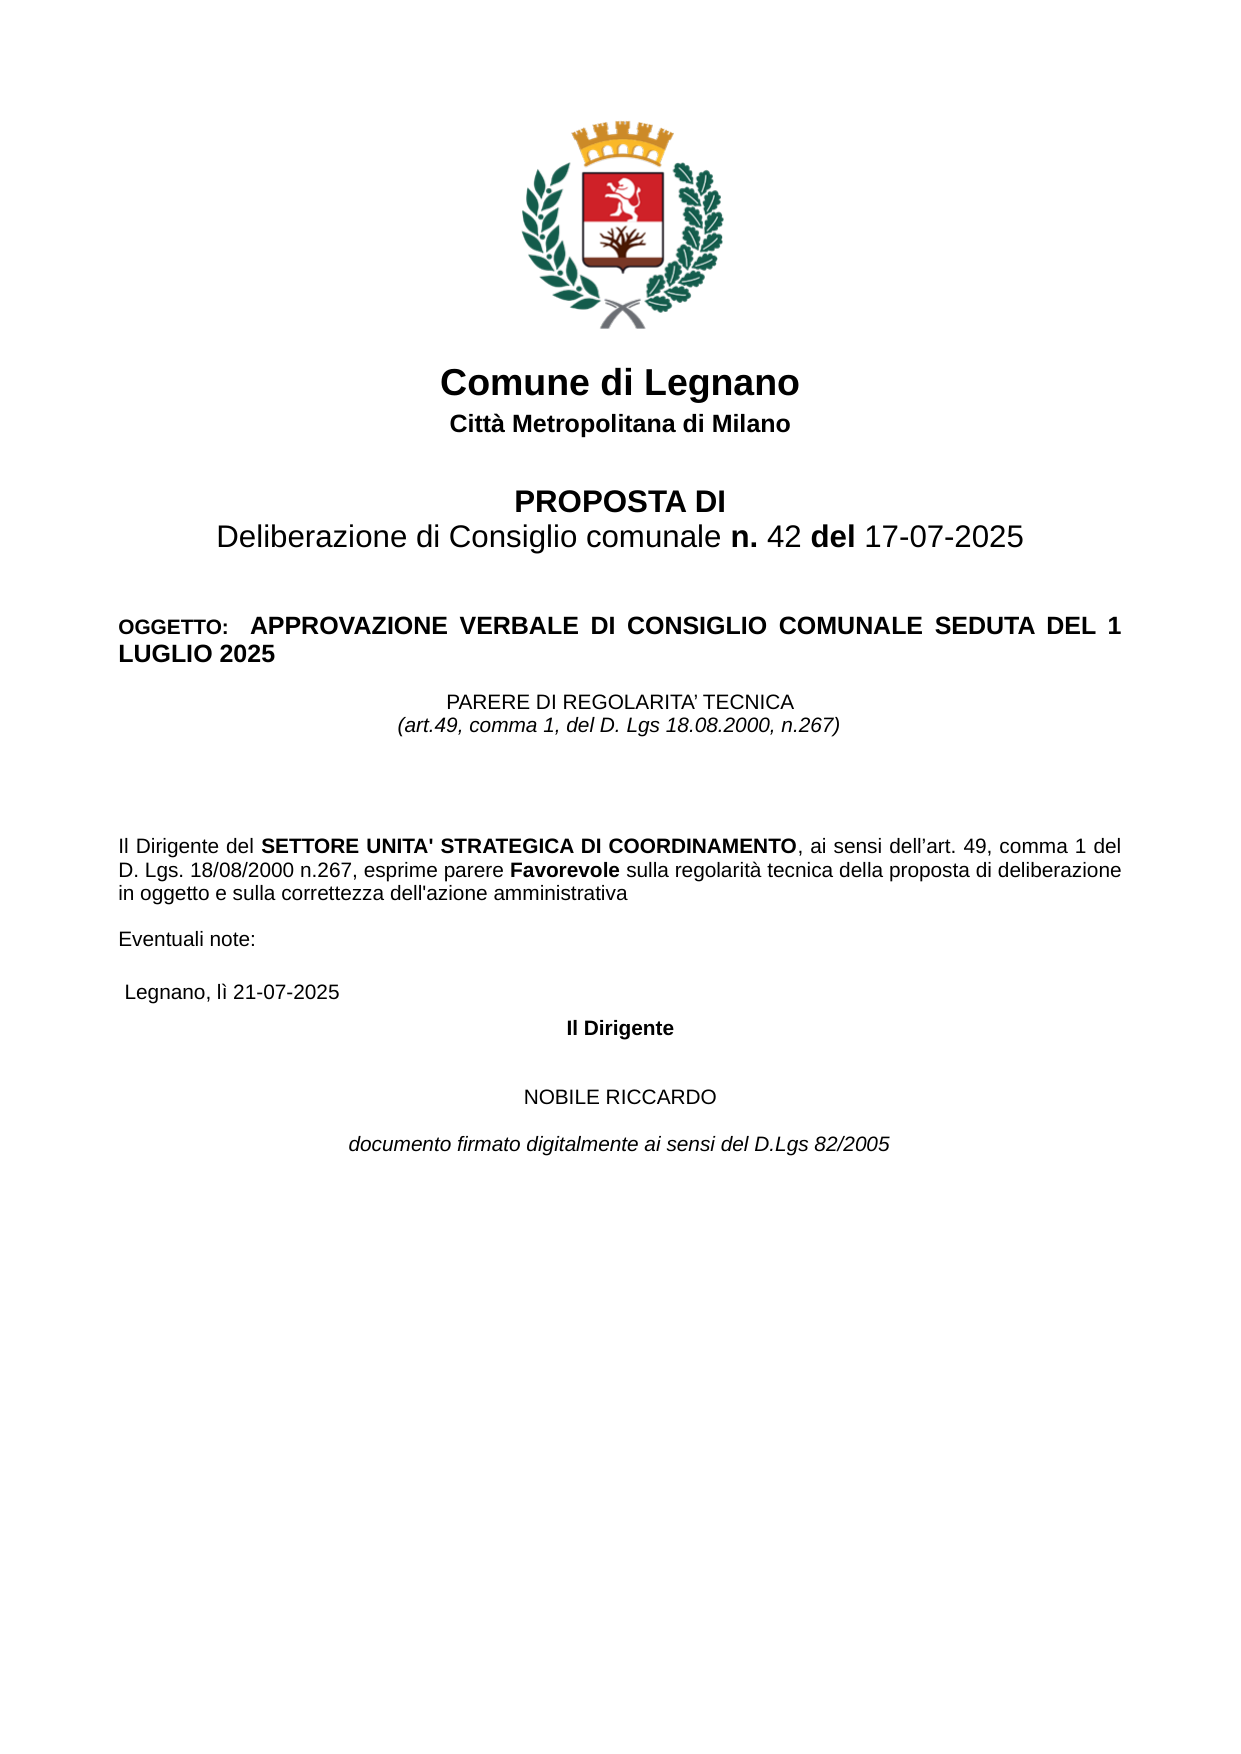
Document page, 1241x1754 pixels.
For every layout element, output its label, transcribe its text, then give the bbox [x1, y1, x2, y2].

text Deliberazione di Consiglio comunale n. 42 del 17-07-2025 [118, 519, 1122, 554]
text Il Dirigente del SETTORE UNITA' STRATEGICA DI COORDINAMENTO, ai sensi dell’art. 49, comma 1 del D. Lgs. 18/08/2000 n.267, esprime parere Favorevole sulla regolarità tecnica della proposta di deliberazione in oggetto e sulla correttezza dell'azione amministrativa [118, 835, 1122, 904]
text PROPOSTA DI [118, 484, 1122, 519]
table_header Legnano, lì 21-07-2025 [118, 974, 1122, 1010]
text (art.49, comma 1, del D. Lgs 18.08.2000, n.267) [118, 714, 1122, 737]
text Città Metropolitana di Milano [118, 409, 1122, 437]
picture [510, 118, 730, 339]
text PARERE DI REGOLARITA’ TECNICA [118, 691, 1122, 714]
text OGGETTO: APPROVAZIONE VERBALE DI CONSIGLIO COMUNALE SEDUTA DEL 1 LUGLIO 2025 [118, 612, 1122, 668]
table_cell [118, 1162, 1122, 1198]
text Eventuali note: [118, 928, 1122, 951]
text Comune di Legnano [118, 361, 1122, 403]
table_cell Il Dirigente NOBILE RICCARDO documento firmato digitalmente ai sensi del D.Lgs 82/2005 [118, 1010, 1122, 1162]
